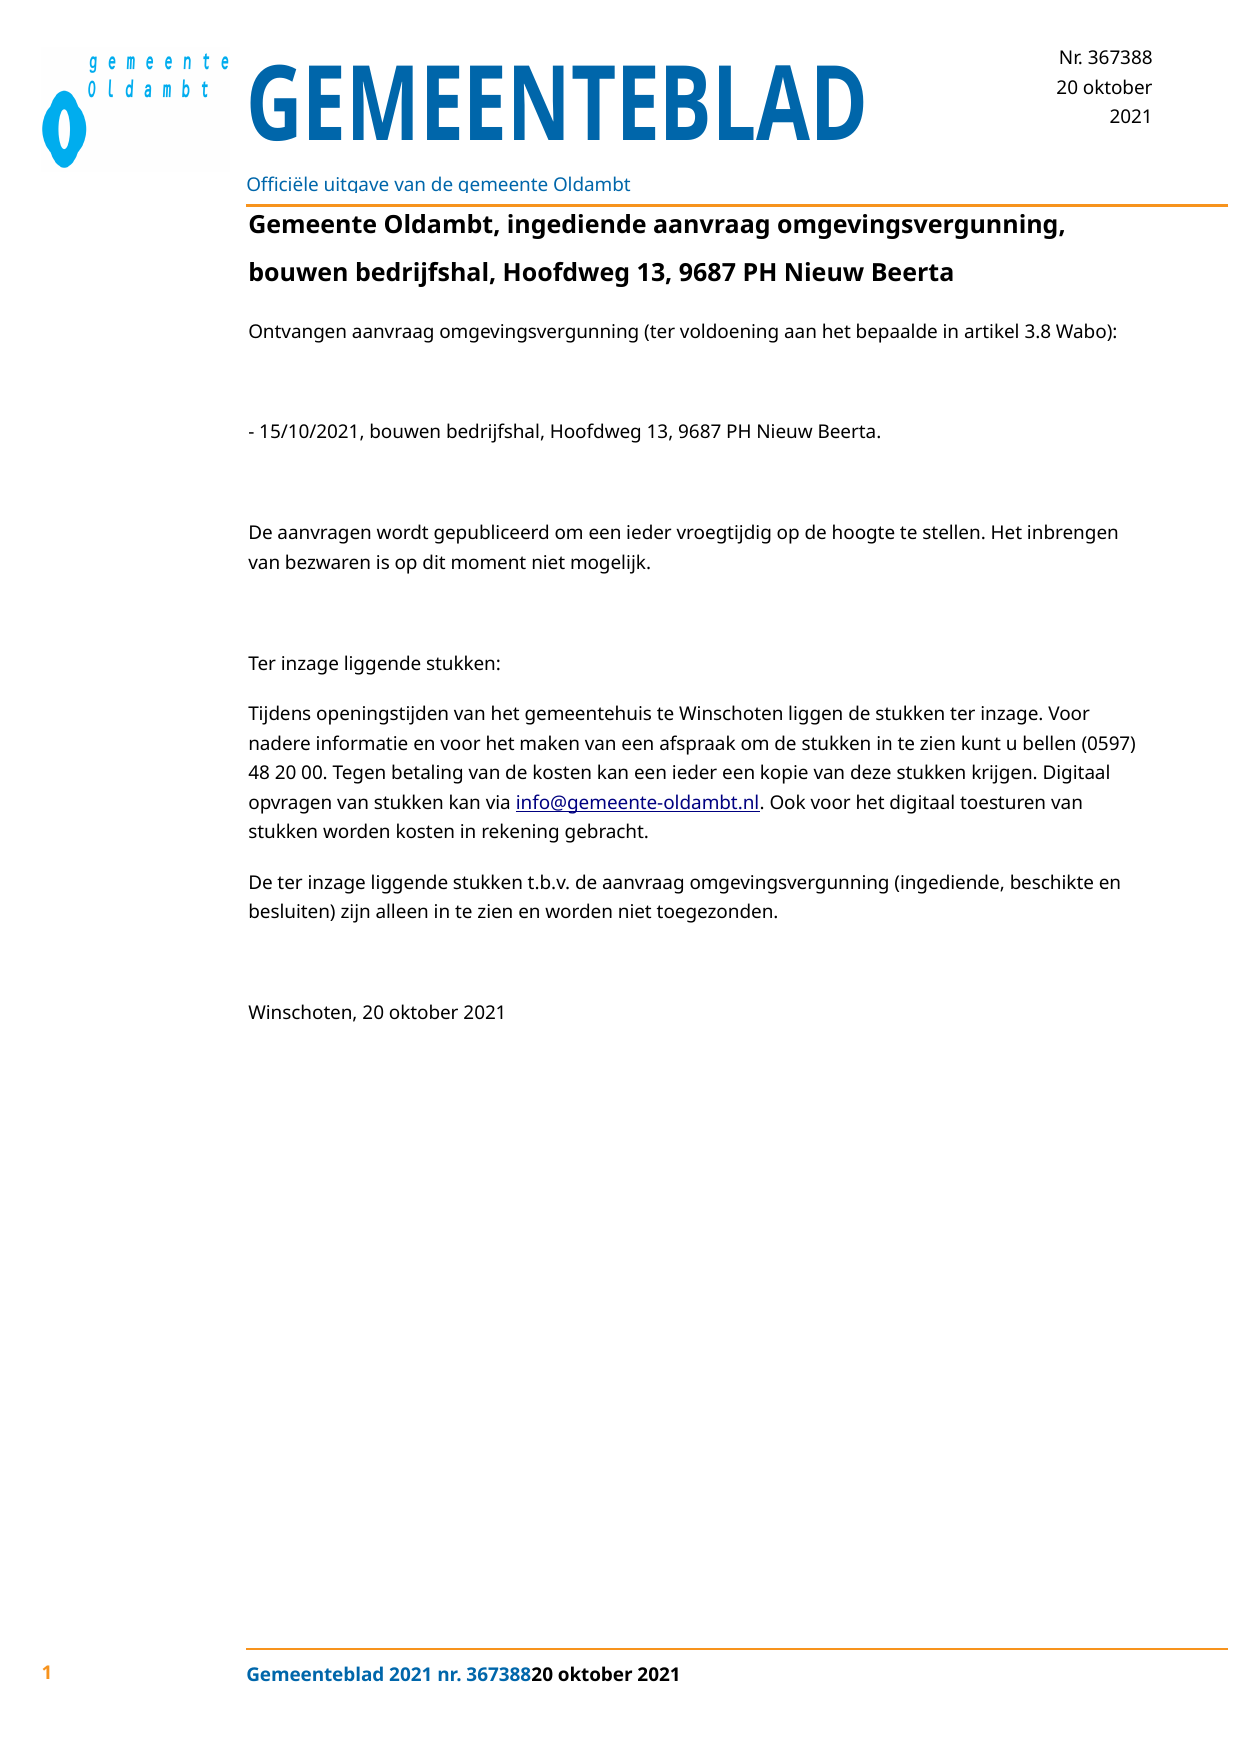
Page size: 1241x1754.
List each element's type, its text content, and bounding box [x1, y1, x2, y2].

text Tijdens openingstijden van het gemeentehuis te Winschoten liggen de stukken ter inzage. Voor nadere informatie en voor het maken van een afspraak om de stukken in te zien kunt u bellen (0597) 48 20 00. Tegen betaling van de kosten kan een ieder een kopie van deze stukken krijgen. Digitaal opvragen van stukken kan via info@gemeente-oldambt.nl. Ook voor het digitaal toesturen van stukken worden kosten in rekening gebracht. [248, 700, 1152, 844]
text Winschoten, 20 oktober 2021 [248, 999, 1152, 1025]
picture [41, 47, 231, 172]
text Ter inzage liggende stukken: [248, 650, 1152, 676]
text Gemeente Oldambt, ingediende aanvraag omgevingsvergunning, bouwen bedrijfshal, Hoofdweg 13, 9687 PH Nieuw Beerta [248, 207, 1152, 288]
text - 15/10/2021, bouwen bedrijfshal, Hoofdweg 13, 9687 PH Nieuw Beerta. [248, 419, 1152, 444]
text Ontvangen aanvraag omgevingsvergunning (ter voldoening aan het bepaalde in artikel 3.8 Wabo): [248, 318, 1152, 344]
text De aanvragen wordt gepubliceerd om een ieder vroegtijdig op de hoogte te stellen. Het inbrengen van bezwaren is op dit moment niet mogelijk. [248, 519, 1152, 575]
text De ter inzage liggende stukken t.b.v. de aanvraag omgevingsvergunning (ingediende, beschikte en besluiten) zijn alleen in te zien en worden niet toegezonden. [248, 869, 1152, 924]
